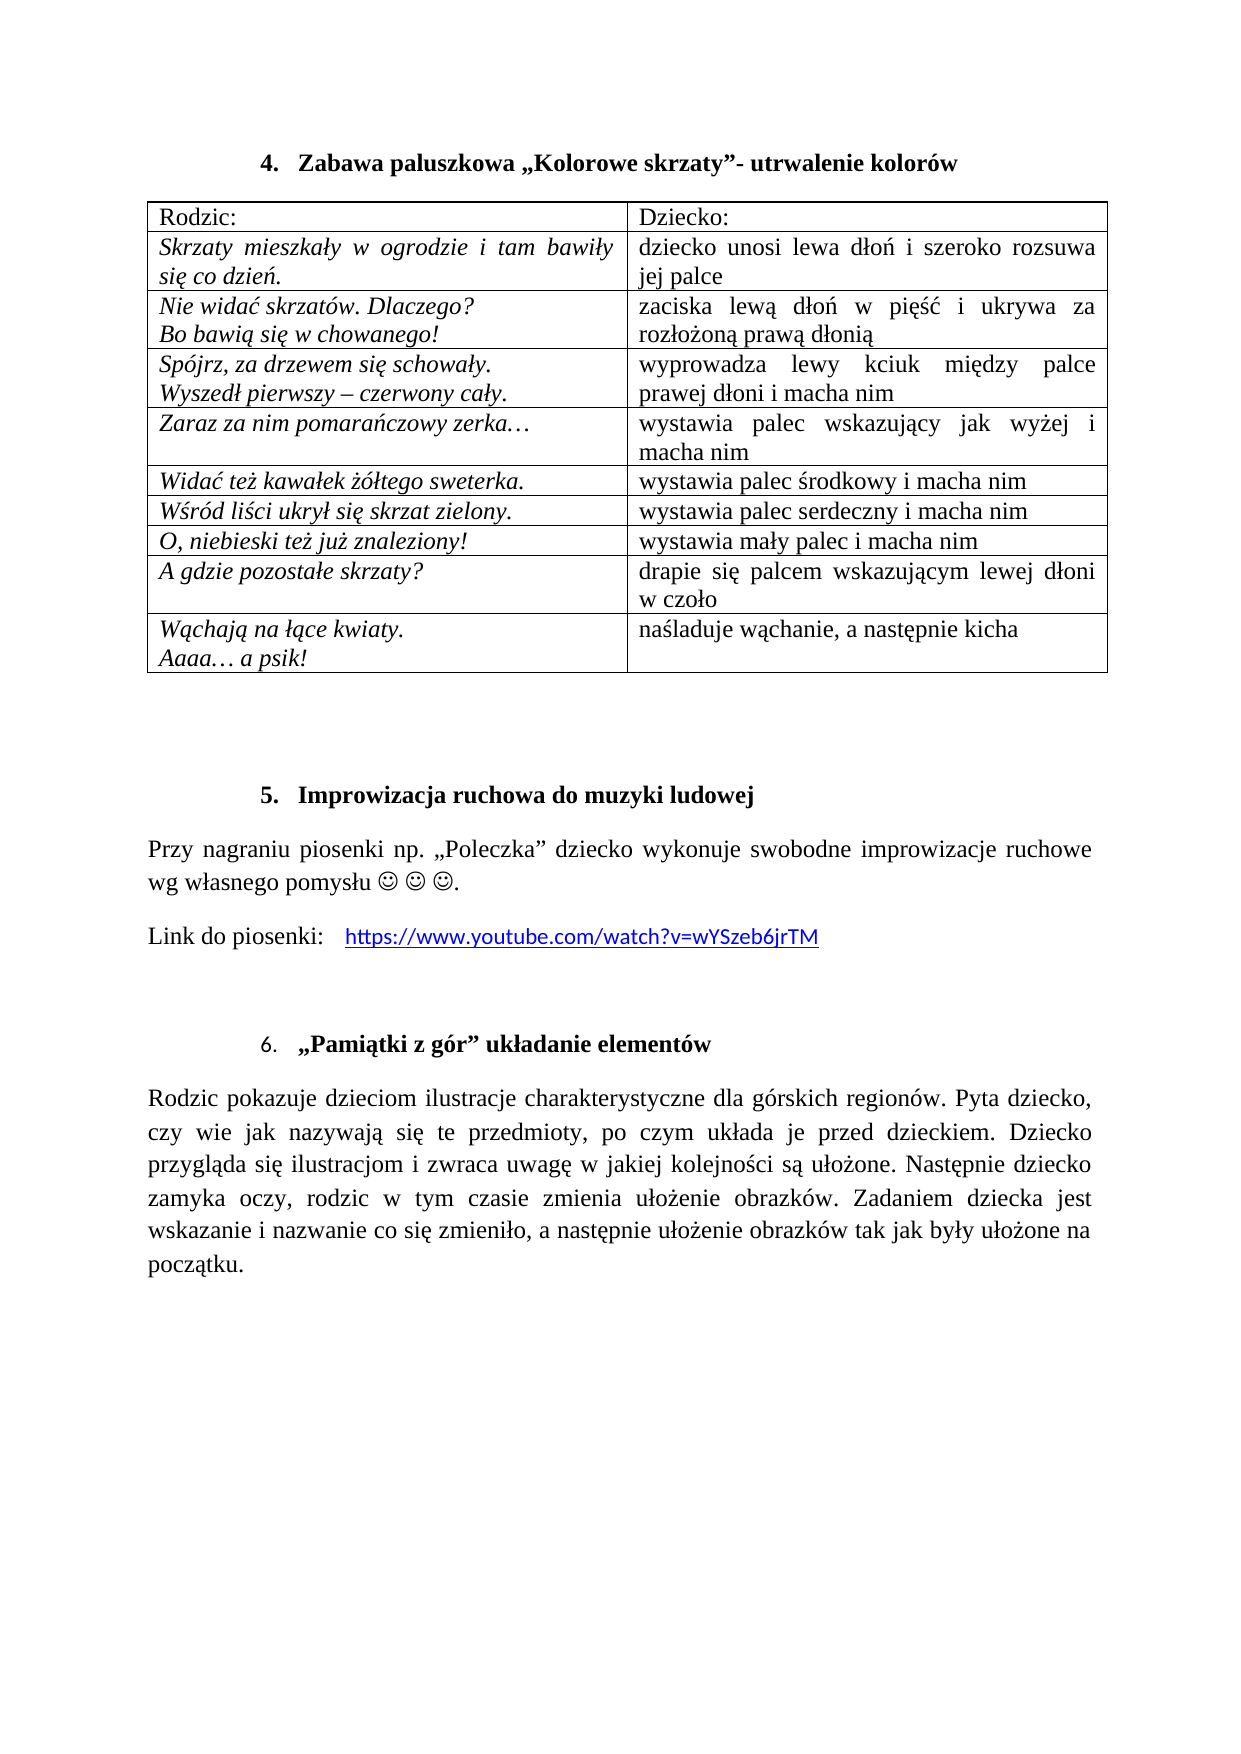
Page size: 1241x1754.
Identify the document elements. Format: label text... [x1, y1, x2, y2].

text Rodzic pokazuje dzieciom ilustracje charakterystyczne dla górskich regionów. Pyta dziecko, czy wie jak nazywają się te przedmioty, po czym układa je przed dzieckiem. Dziecko przygląda się ilustracjom i zwraca uwagę w jakiej kolejności są ułożone. Następnie dziecko zamyka oczy, rodzic w tym czasie zmienia ułożenie obrazków. Zadaniem dziecka jest wskazanie i nazwanie co się zmieniło, a następnie ułożenie obrazków tak jak były ułożone na początku. [148, 1083, 1093, 1277]
table_cell Wśród liści ukrył się skrzat zielony. [148, 496, 627, 525]
table_header Rodzic: [148, 203, 627, 231]
table_cell wystawia mały palec i macha nim [628, 526, 1107, 555]
table_cell Spójrz, za drzewem się schowały. Wyszedł pierwszy – czerwony cały. [148, 349, 627, 407]
table_cell wystawia palec wskazujący jak wyżej i macha nim [628, 408, 1107, 465]
table_cell naśladuje wąchanie, a następnie kicha [628, 614, 1107, 672]
table_cell wystawia palec serdeczny i macha nim [628, 496, 1107, 525]
table_cell Widać też kawałek żółtego sweterka. [148, 466, 627, 495]
table_cell dziecko unosi lewa dłoń i szeroko rozsuwa jej palce [628, 232, 1107, 290]
table_cell Nie widać skrzatów. Dlaczego? Bo bawią się w chowanego! [148, 291, 627, 348]
table_header Dziecko: [628, 203, 1107, 231]
text Przy nagraniu piosenki np. „Poleczka” dziecko wykonuje swobodne improwizacje ruchowe wg własnego pomysłu   . [148, 834, 1093, 896]
table_cell Skrzaty mieszkały w ogrodzie i tam bawiły się co dzień. [148, 232, 627, 290]
table_cell zaciska lewą dłoń w pięść i ukrywa za rozłożoną prawą dłonią [628, 291, 1107, 348]
table_cell wystawia palec środkowy i macha nim [628, 466, 1107, 495]
table_cell wyprowadza lewy kciuk między palce prawej dłoni i macha nim [628, 349, 1107, 407]
list Zabawa paluszkowa „Kolorowe skrzaty”- utrwalenie kolorów [260, 148, 1093, 176]
table_cell Zaraz za nim pomarańczowy zerka… [148, 408, 627, 465]
text Link do piosenki: https://www.youtube.com/watch?v=wYSzeb6jrTM [148, 921, 1093, 950]
list Improwizacja ruchowa do muzyki ludowej [260, 781, 1093, 809]
table_cell O, niebieski też już znaleziony! [148, 526, 627, 555]
table_cell A gdzie pozostałe skrzaty? [148, 556, 627, 613]
table_cell drapie się palcem wskazującym lewej dłoni w czoło [628, 556, 1107, 613]
list „Pamiątki z gór” układanie elementów [260, 1029, 1093, 1058]
table_cell Wąchają na łące kwiaty. Aaaa… a psik! [148, 614, 627, 672]
